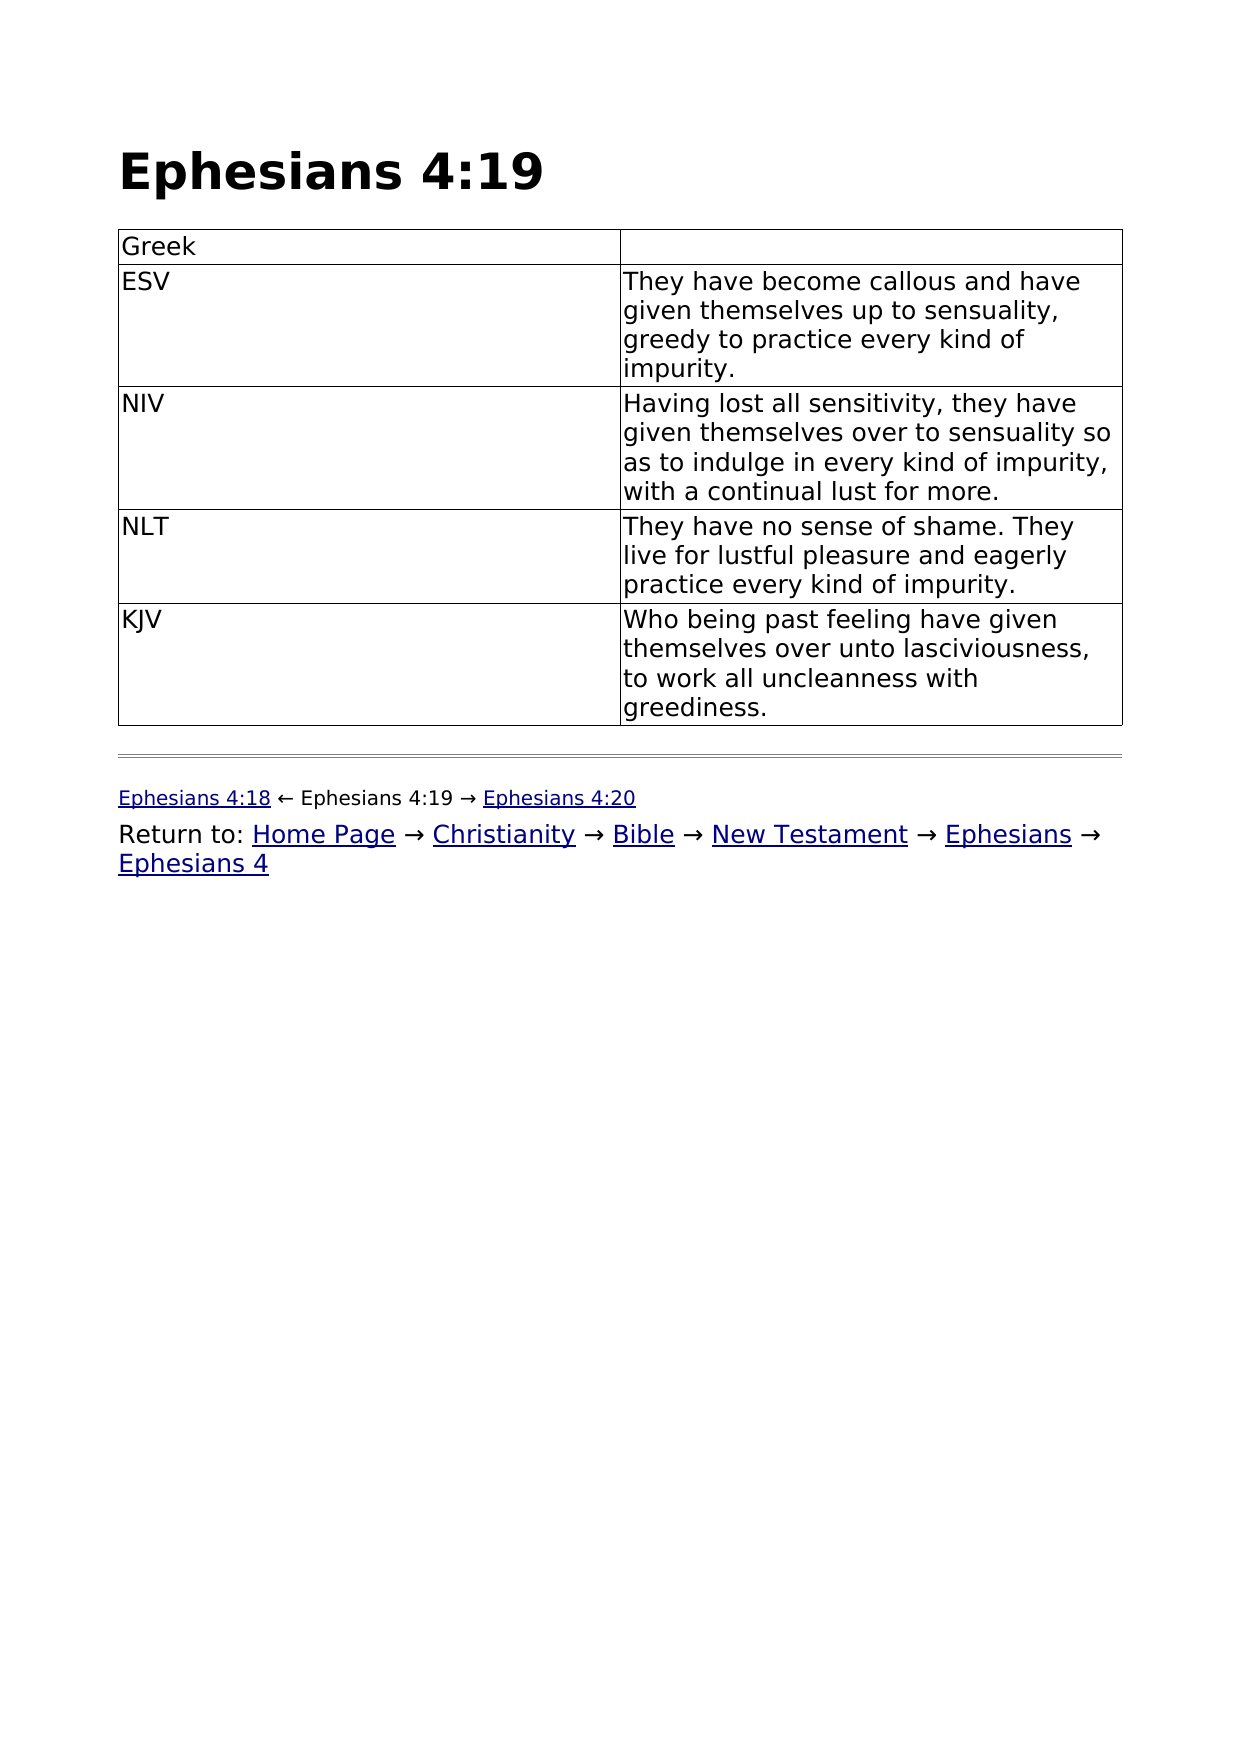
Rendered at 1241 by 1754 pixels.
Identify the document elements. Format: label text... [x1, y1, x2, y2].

text Ephesians 4:18 ← Ephesians 4:19 → Ephesians 4:20 [118, 786, 1122, 820]
table_cell NIV [119, 387, 620, 509]
table_header [621, 230, 1122, 264]
subtitle Ephesians 4:19 [118, 143, 1122, 201]
table_cell KJV [119, 604, 620, 725]
text Return to: Home Page → Christianity → Bible → New Testament → Ephesians → Ephesians 4 [118, 820, 1122, 879]
table_cell Who being past feeling have given themselves over unto lasciviousness, to work all uncleanness with greediness. [621, 604, 1122, 725]
table_cell They have no sense of shame. They live for lustful pleasure and eagerly practice every kind of impurity. [621, 510, 1122, 602]
table_header Greek [119, 230, 620, 264]
table_cell ESV [119, 265, 620, 386]
table_cell They have become callous and have given themselves up to sensuality, greedy to practice every kind of impurity. [621, 265, 1122, 386]
table_cell NLT [119, 510, 620, 602]
table_cell Having lost all sensitivity, they have given themselves over to sensuality so as to indulge in every kind of impurity, with a continual lust for more. [621, 387, 1122, 509]
